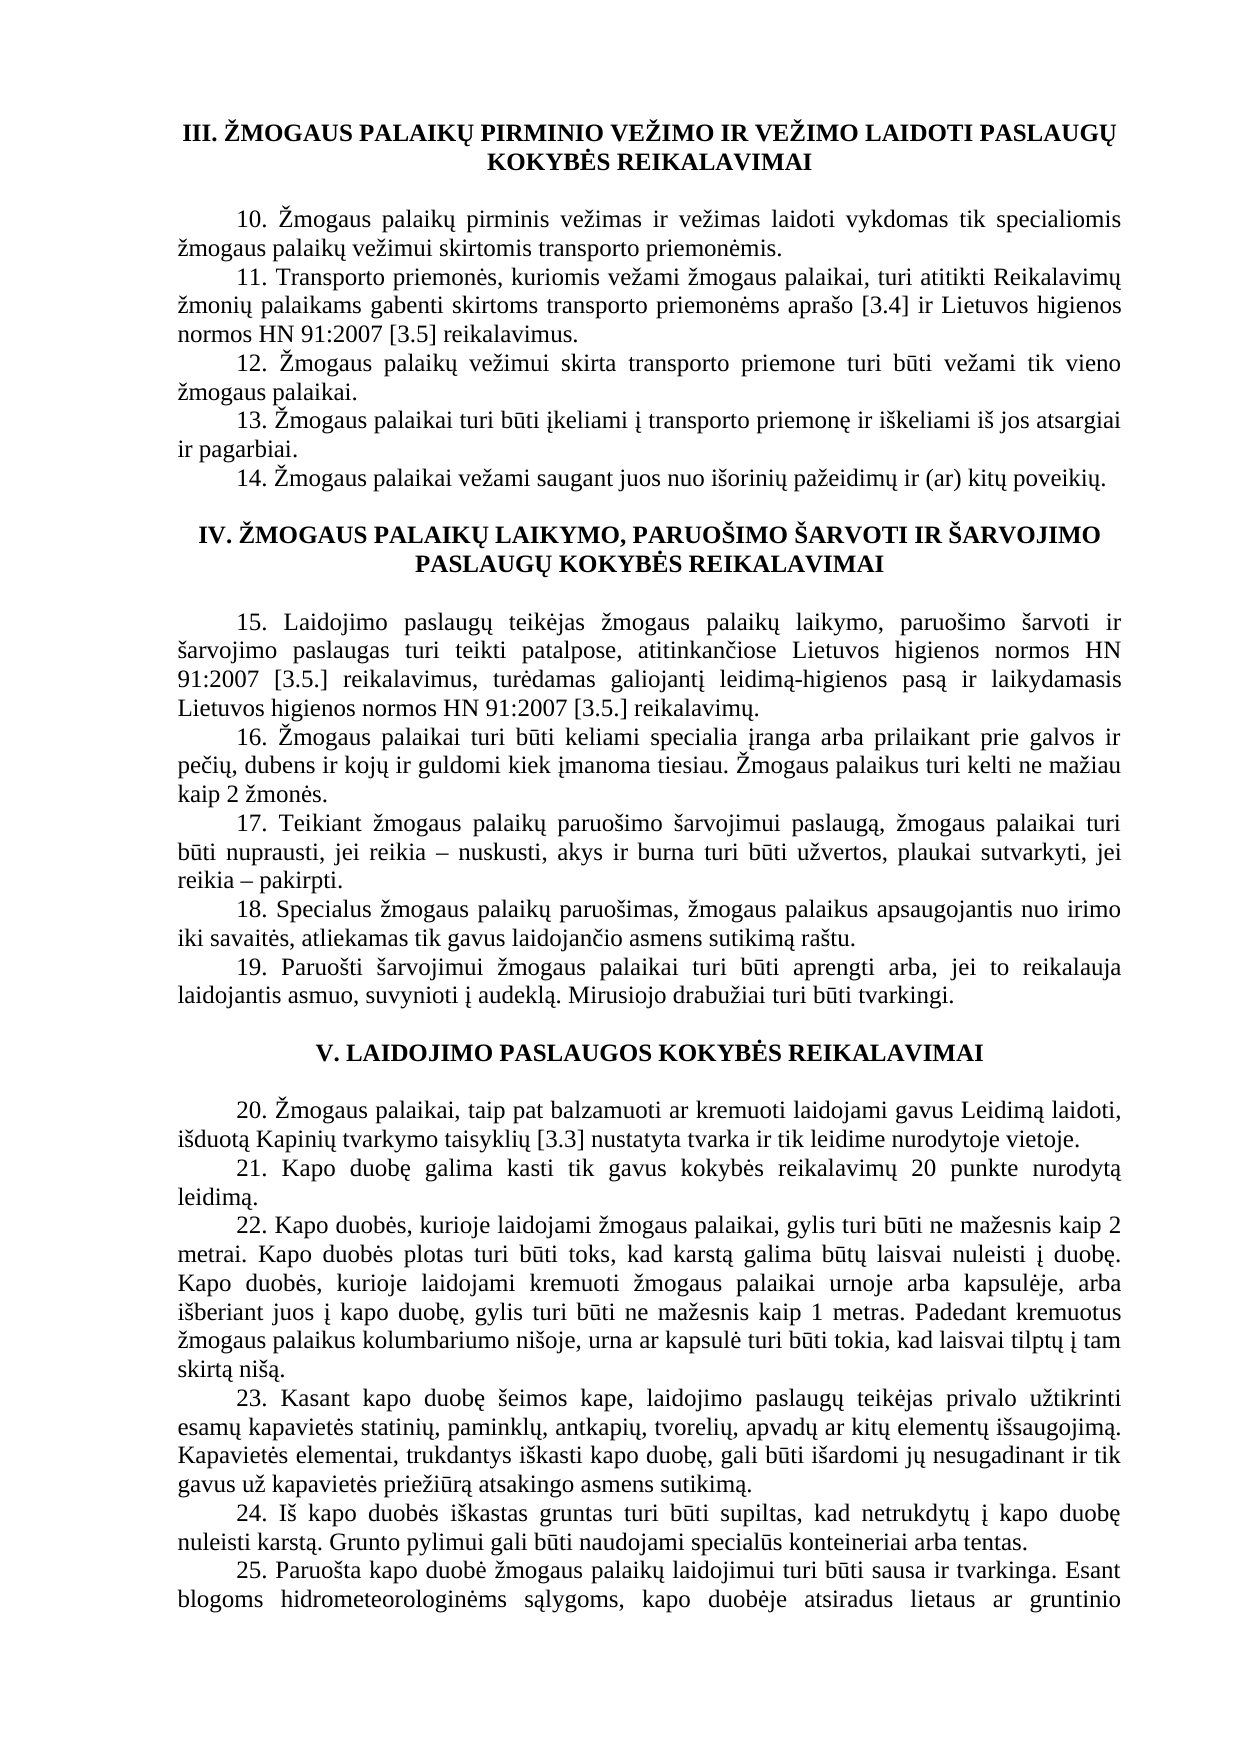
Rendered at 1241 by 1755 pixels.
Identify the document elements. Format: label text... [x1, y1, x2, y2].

text 16. Žmogaus palaikai turi būti keliami specialia įranga arba prilaikant prie galvos ir pečių, dubens ir kojų ir guldomi kiek įmanoma tiesiau. Žmogaus palaikus turi kelti ne mažiau kaip 2 žmonės. [177, 722, 1122, 808]
text 13. Žmogaus palaikai turi būti įkeliami į transporto priemonę ir iškeliami iš jos atsargiai ir pagarbiai. [177, 406, 1122, 463]
text III. ŽMOGAUS PALAIKŲ PIRMINIO VEŽIMO IR VEŽIMO LAIDOTI PASLAUGŲ KOKYBĖS REIKALAVIMAI [177, 118, 1122, 176]
text 23. Kasant kapo duobę šeimos kape, laidojimo paslaugų teikėjas privalo užtikrinti esamų kapavietės statinių, paminklų, antkapių, tvorelių, apvadų ar kitų elementų išsaugojimą. Kapavietės elementai, trukdantys iškasti kapo duobę, gali būti išardomi jų nesugadinant ir tik gavus už kapavietės priežiūrą atsakingo asmens sutikimą. [177, 1383, 1122, 1498]
text 21. Kapo duobę galima kasti tik gavus kokybės reikalavimų 20 punkte nurodytą leidimą. [177, 1153, 1122, 1211]
text 24. Iš kapo duobės iškastas gruntas turi būti supiltas, kad netrukdytų į kapo duobę nuleisti karstą. Grunto pylimui gali būti naudojami specialūs konteineriai arba tentas. [177, 1498, 1122, 1556]
text 20. Žmogaus palaikai, taip pat balzamuoti ar kremuoti laidojami gavus Leidimą laidoti, išduotą Kapinių tvarkymo taisyklių [3.3] nustatyta tvarka ir tik leidime nurodytoje vietoje. [177, 1096, 1122, 1153]
text IV. ŽMOGAUS PALAIKŲ LAIKYMO, PARUOŠIMO ŠARVOTI IR ŠARVOJIMO PASLAUGŲ KOKYBĖS REIKALAVIMAI [177, 521, 1122, 578]
text 22. Kapo duobės, kurioje laidojami žmogaus palaikai, gylis turi būti ne mažesnis kaip 2 metrai. Kapo duobės plotas turi būti toks, kad karstą galima būtų laisvai nuleisti į duobę. Kapo duobės, kurioje laidojami kremuoti žmogaus palaikai urnoje arba kapsulėje, arba išberiant juos į kapo duobę, gylis turi būti ne mažesnis kaip 1 metras. Padedant kremuotus žmogaus palaikus kolumbariumo nišoje, urna ar kapsulė turi būti tokia, kad laisvai tilptų į tam skirtą nišą. [177, 1211, 1122, 1383]
text 17. Teikiant žmogaus palaikų paruošimo šarvojimui paslaugą, žmogaus palaikai turi būti nuprausti, jei reikia – nuskusti, akys ir burna turi būti užvertos, plaukai sutvarkyti, jei reikia – pakirpti. [177, 808, 1122, 894]
text 18. Specialus žmogaus palaikų paruošimas, žmogaus palaikus apsaugojantis nuo irimo iki savaitės, atliekamas tik gavus laidojančio asmens sutikimą raštu. [177, 894, 1122, 952]
text 14. Žmogaus palaikai vežami saugant juos nuo išorinių pažeidimų ir (ar) kitų poveikių. [177, 463, 1122, 492]
text 25. Paruošta kapo duobė žmogaus palaikų laidojimui turi būti sausa ir tvarkinga. Esant blogoms hidrometeorologinėms sąlygoms, kapo duobėje atsiradus lietaus ar gruntinio [177, 1556, 1122, 1613]
text 19. Paruošti šarvojimui žmogaus palaikai turi būti aprengti arba, jei to reikalauja laidojantis asmuo, suvynioti į audeklą. Mirusiojo drabužiai turi būti tvarkingi. [177, 952, 1122, 1009]
text 11. Transporto priemonės, kuriomis vežami žmogaus palaikai, turi atitikti Reikalavimų žmonių palaikams gabenti skirtoms transporto priemonėms aprašo [3.4] ir Lietuvos higienos normos HN 91:2007 [3.5] reikalavimus. [177, 262, 1122, 348]
text 10. Žmogaus palaikų pirminis vežimas ir vežimas laidoti vykdomas tik specialiomis žmogaus palaikų vežimui skirtomis transporto priemonėmis. [177, 204, 1122, 262]
text 15. Laidojimo paslaugų teikėjas žmogaus palaikų laikymo, paruošimo šarvoti ir šarvojimo paslaugas turi teikti patalpose, atitinkančiose Lietuvos higienos normos HN 91:2007 [3.5.] reikalavimus, turėdamas galiojantį leidimą-higienos pasą ir laikydamasis Lietuvos higienos normos HN 91:2007 [3.5.] reikalavimų. [177, 607, 1122, 722]
text 12. Žmogaus palaikų vežimui skirta transporto priemone turi būti vežami tik vieno žmogaus palaikai. [177, 348, 1122, 406]
text V. LAIDOJIMO PASLAUGOS KOKYBĖS REIKALAVIMAI [177, 1038, 1122, 1067]
